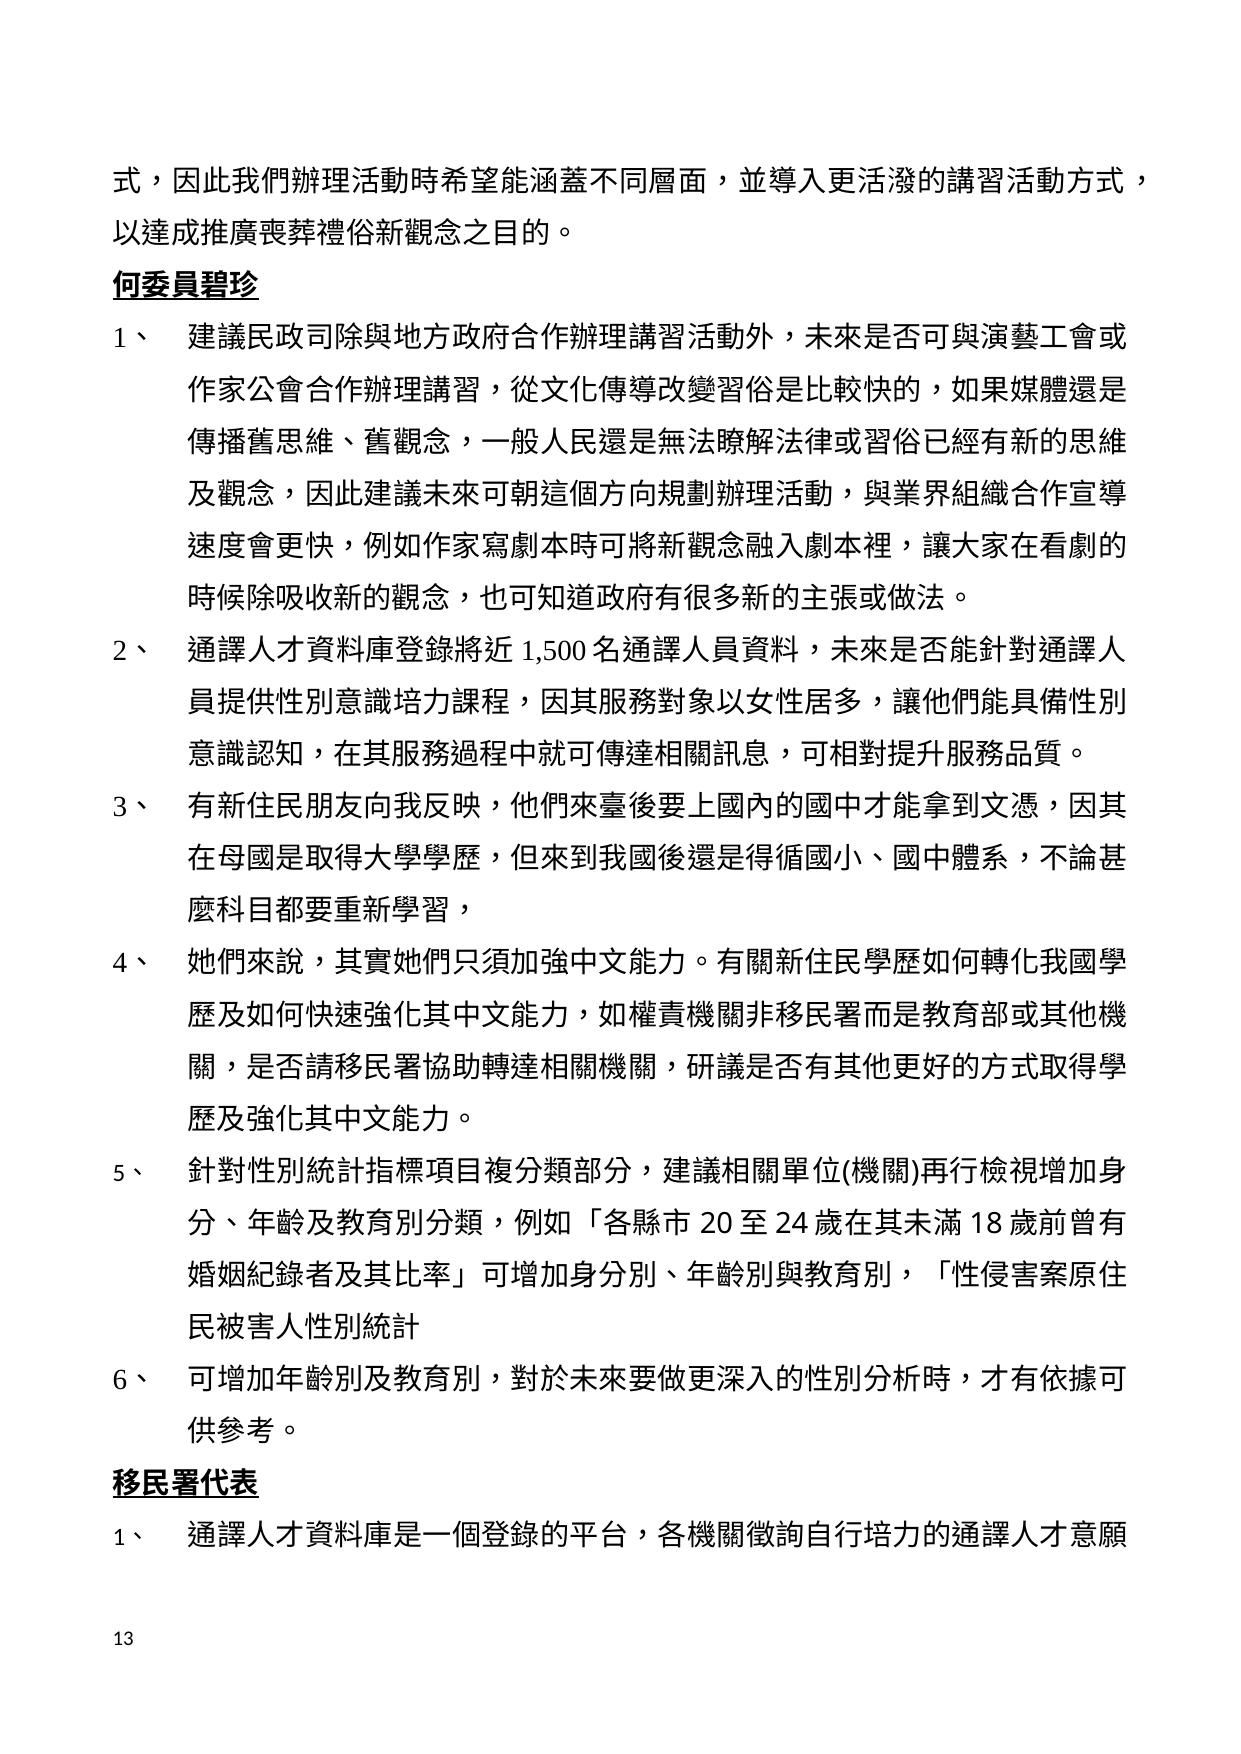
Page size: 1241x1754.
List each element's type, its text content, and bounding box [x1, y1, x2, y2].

list 建議民政司除與地方政府合作辦理講習活動外，未來是否可與演藝工會或作家公會合作辦理講習，從文化傳導改變習俗是比較快的，如果媒體還是傳播舊思維、舊觀念，一般人民還是無法瞭解法律或習俗已經有新的思維及觀念，因此建議未來可朝這個方向規劃辦理活動，與業界組織合作宣導速度會更快，例如作家寫劇本時可將新觀念融入劇本裡，讓大家在看劇的時候除吸收新的觀念，也可知道政府有很多新的主張或做法。 [112, 306, 1128, 619]
text 何委員碧珍 [112, 254, 1128, 306]
list 針對性別統計指標項目複分類部分，建議相關單位(機關)再行檢視增加身分、年齡及教育別分類，例如「各縣市20至24歲在其未滿18歲前曾有婚姻紀錄者及其比率」可增加身分別、年齡別與教育別，「性侵害案原住民被害人性別統計 [112, 1139, 1128, 1348]
list 她們來說，其實她們只須加強中文能力。有關新住民學歷如何轉化我國學歷及如何快速強化其中文能力，如權責機關非移民署而是教育部或其他機關，是否請移民署協助轉達相關機關，研議是否有其他更好的方式取得學歷及強化其中文能力。 [112, 931, 1128, 1139]
list 通譯人才資料庫是一個登錄的平台，各機關徵詢自行培力的通譯人才意願 [112, 1504, 1128, 1556]
text 本司目前刻正針對喪葬禮俗進行改善與檢討，除行政機關外，業者更是最大的關鍵，因此106年所辦理的活動，除邀請地方政府同仁參加外，更邀請當地的業者一同參與，未來我們也會持續辦理相關講習活動以推展喪葬新觀念。我們舉辦講習活動，並非制式以區域或特定方式，而是視辦理內容及期程等情況規劃辦理，地方政府及公會也會自行辦理講習活動，但可能辦理活動方式較為制式，因此我們辦理活動時希望能涵蓋不同層面，並導入更活潑的講習活動方式，以達成推廣喪葬禮俗新觀念之目的。 [112, 150, 1128, 254]
text 移民署代表 [112, 1452, 1128, 1504]
list 通譯人才資料庫登錄將近1,500名通譯人員資料，未來是否能針對通譯人員提供性別意識培力課程，因其服務對象以女性居多，讓他們能具備性別意識認知，在其服務過程中就可傳達相關訊息，可相對提升服務品質。 [112, 619, 1128, 775]
list 可增加年齡別及教育別，對於未來要做更深入的性別分析時，才有依據可供參考。 [112, 1348, 1128, 1452]
list 有新住民朋友向我反映，他們來臺後要上國內的國中才能拿到文憑，因其在母國是取得大學學歷，但來到我國後還是得循國小、國中體系，不論甚麼科目都要重新學習， [112, 775, 1128, 931]
